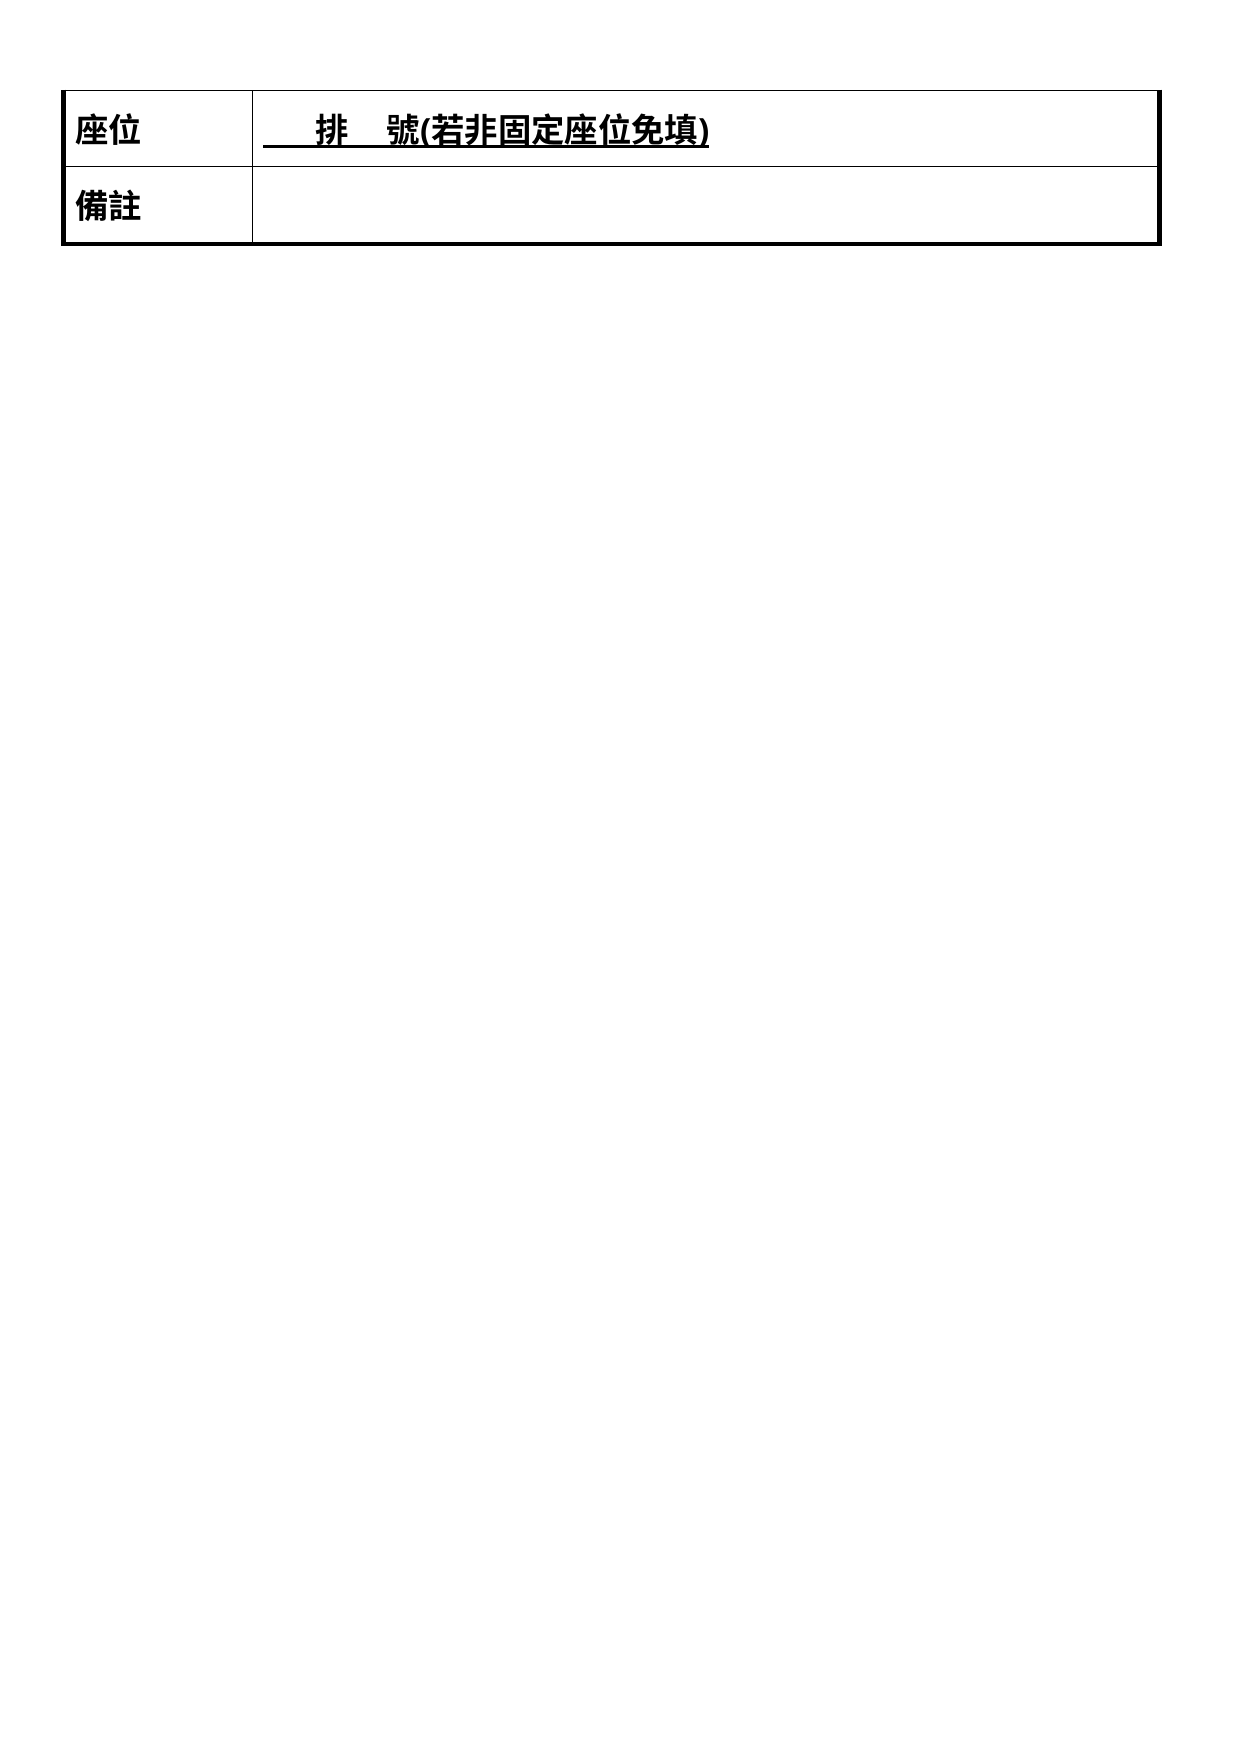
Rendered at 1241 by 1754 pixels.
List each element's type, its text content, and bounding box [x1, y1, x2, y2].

table_cell [253, 167, 1157, 242]
table_cell 座位 [66, 91, 252, 166]
table_cell 備註 [66, 167, 252, 242]
table_cell 排 號(若非固定座位免填) [253, 91, 1157, 166]
